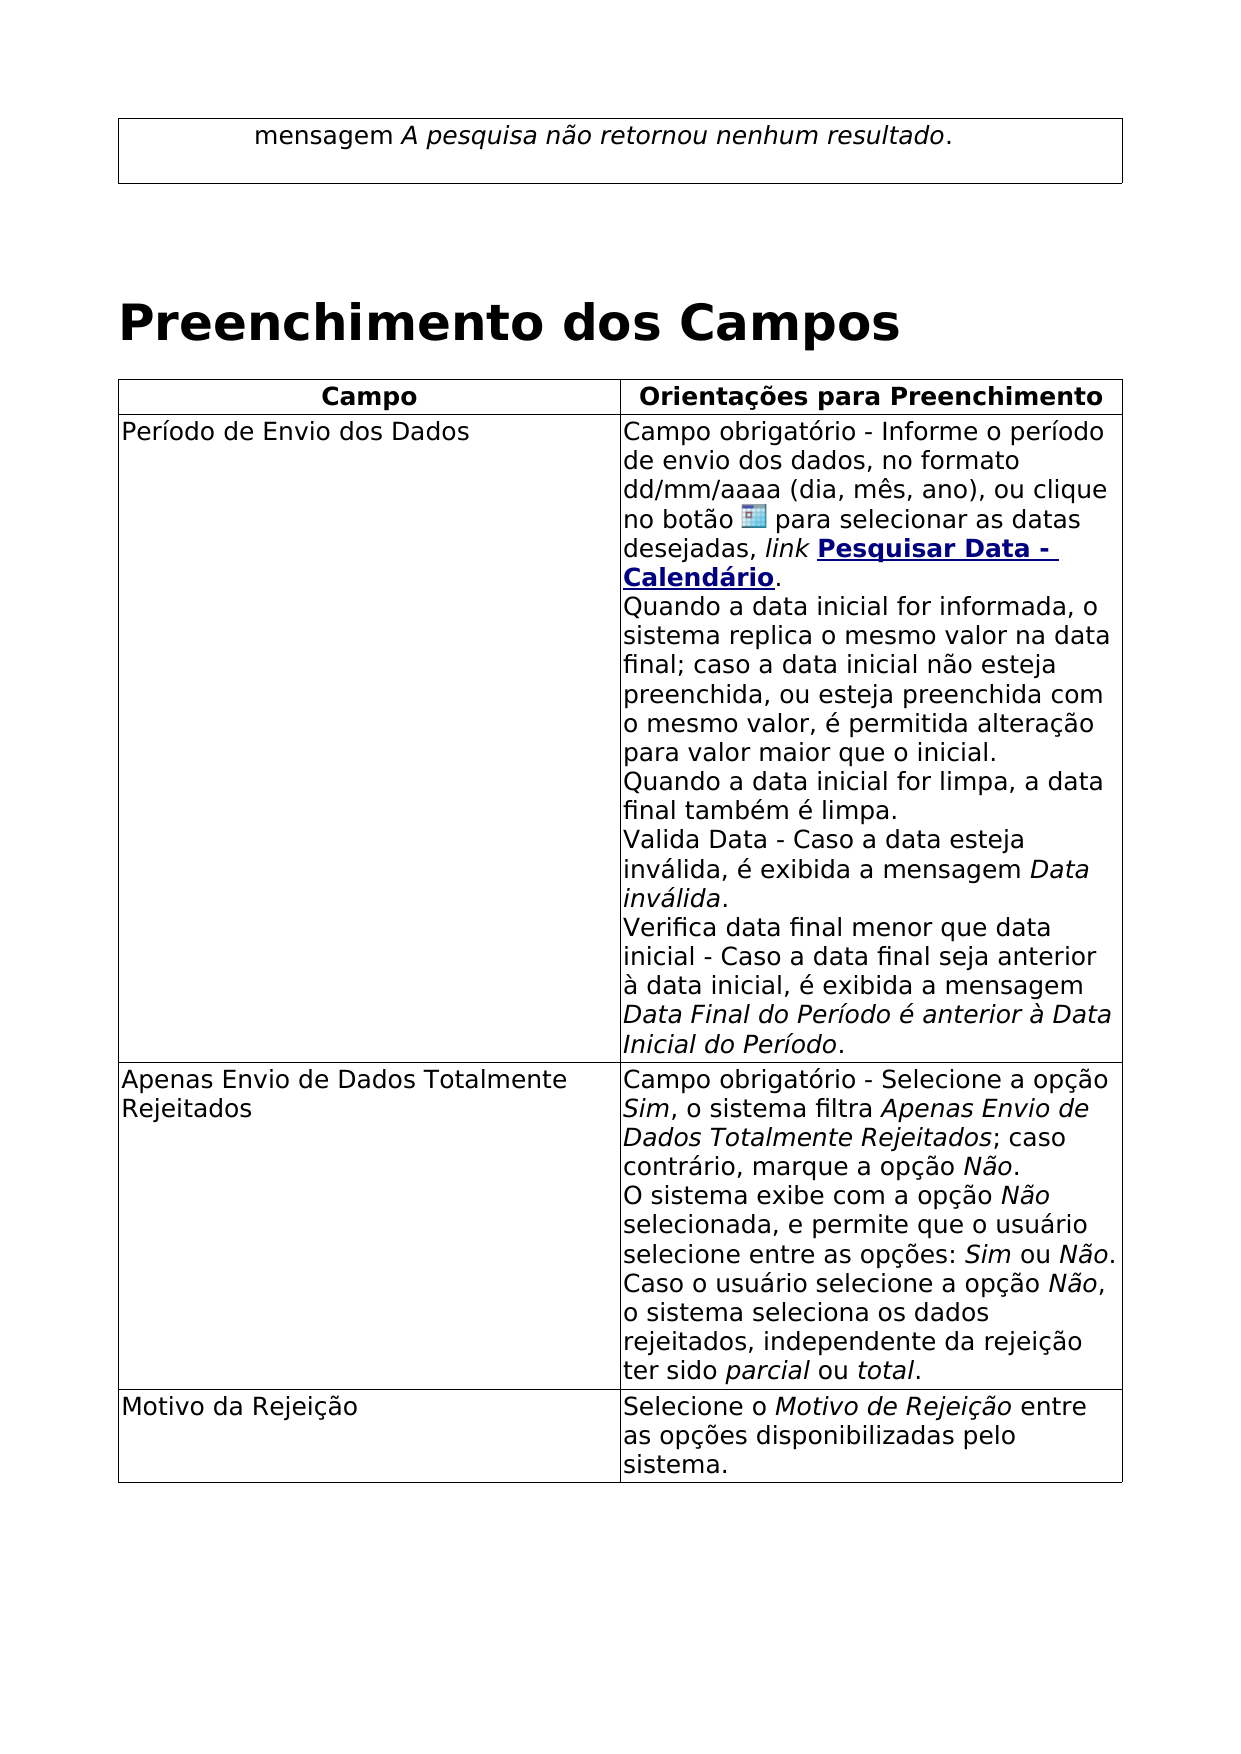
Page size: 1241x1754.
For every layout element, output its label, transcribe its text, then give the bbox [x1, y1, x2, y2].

table_header mensagem A pesquisa não retornou nenhum resultado. [119, 119, 1122, 183]
table_cell Período de Envio dos Dados [119, 415, 620, 1062]
subtitle Preenchimento dos Campos [118, 293, 1122, 352]
table_cell Campo obrigatório - Informe o período de envio dos dados, no formato dd/mm/aaaa (dia, mês, ano), ou clique no botão para selecionar as datas desejadas, link Pesquisar Data - Calendário. Quando a data inicial for informada, o sistema replica o mesmo valor na data final; caso a data inicial não esteja preenchida, ou esteja preenchida com o mesmo valor, é permitida alteração para valor maior que o inicial. Quando a data inicial for limpa, a data final também é limpa. Valida Data - Caso a data esteja inválida, é exibida a mensagem Data inválida. Verifica data final menor que data inicial - Caso a data final seja anterior à data inicial, é exibida a mensagem Data Final do Período é anterior à Data Inicial do Período. [621, 415, 1122, 1062]
table_cell Selecione o Motivo de Rejeição entre as opções disponibilizadas pelo sistema. [621, 1390, 1122, 1482]
table_cell Apenas Envio de Dados Totalmente Rejeitados [119, 1063, 620, 1389]
picture [741, 504, 767, 528]
table_cell Motivo da Rejeição [119, 1390, 620, 1482]
table_header Campo [119, 380, 620, 414]
table_header Orientações para Preenchimento [621, 380, 1122, 414]
table_cell Campo obrigatório - Selecione a opção Sim, o sistema filtra Apenas Envio de Dados Totalmente Rejeitados; caso contrário, marque a opção Não. O sistema exibe com a opção Não selecionada, e permite que o usuário selecione entre as opções: Sim ou Não. Caso o usuário selecione a opção Não, o sistema seleciona os dados rejeitados, independente da rejeição ter sido parcial ou total. [621, 1063, 1122, 1389]
